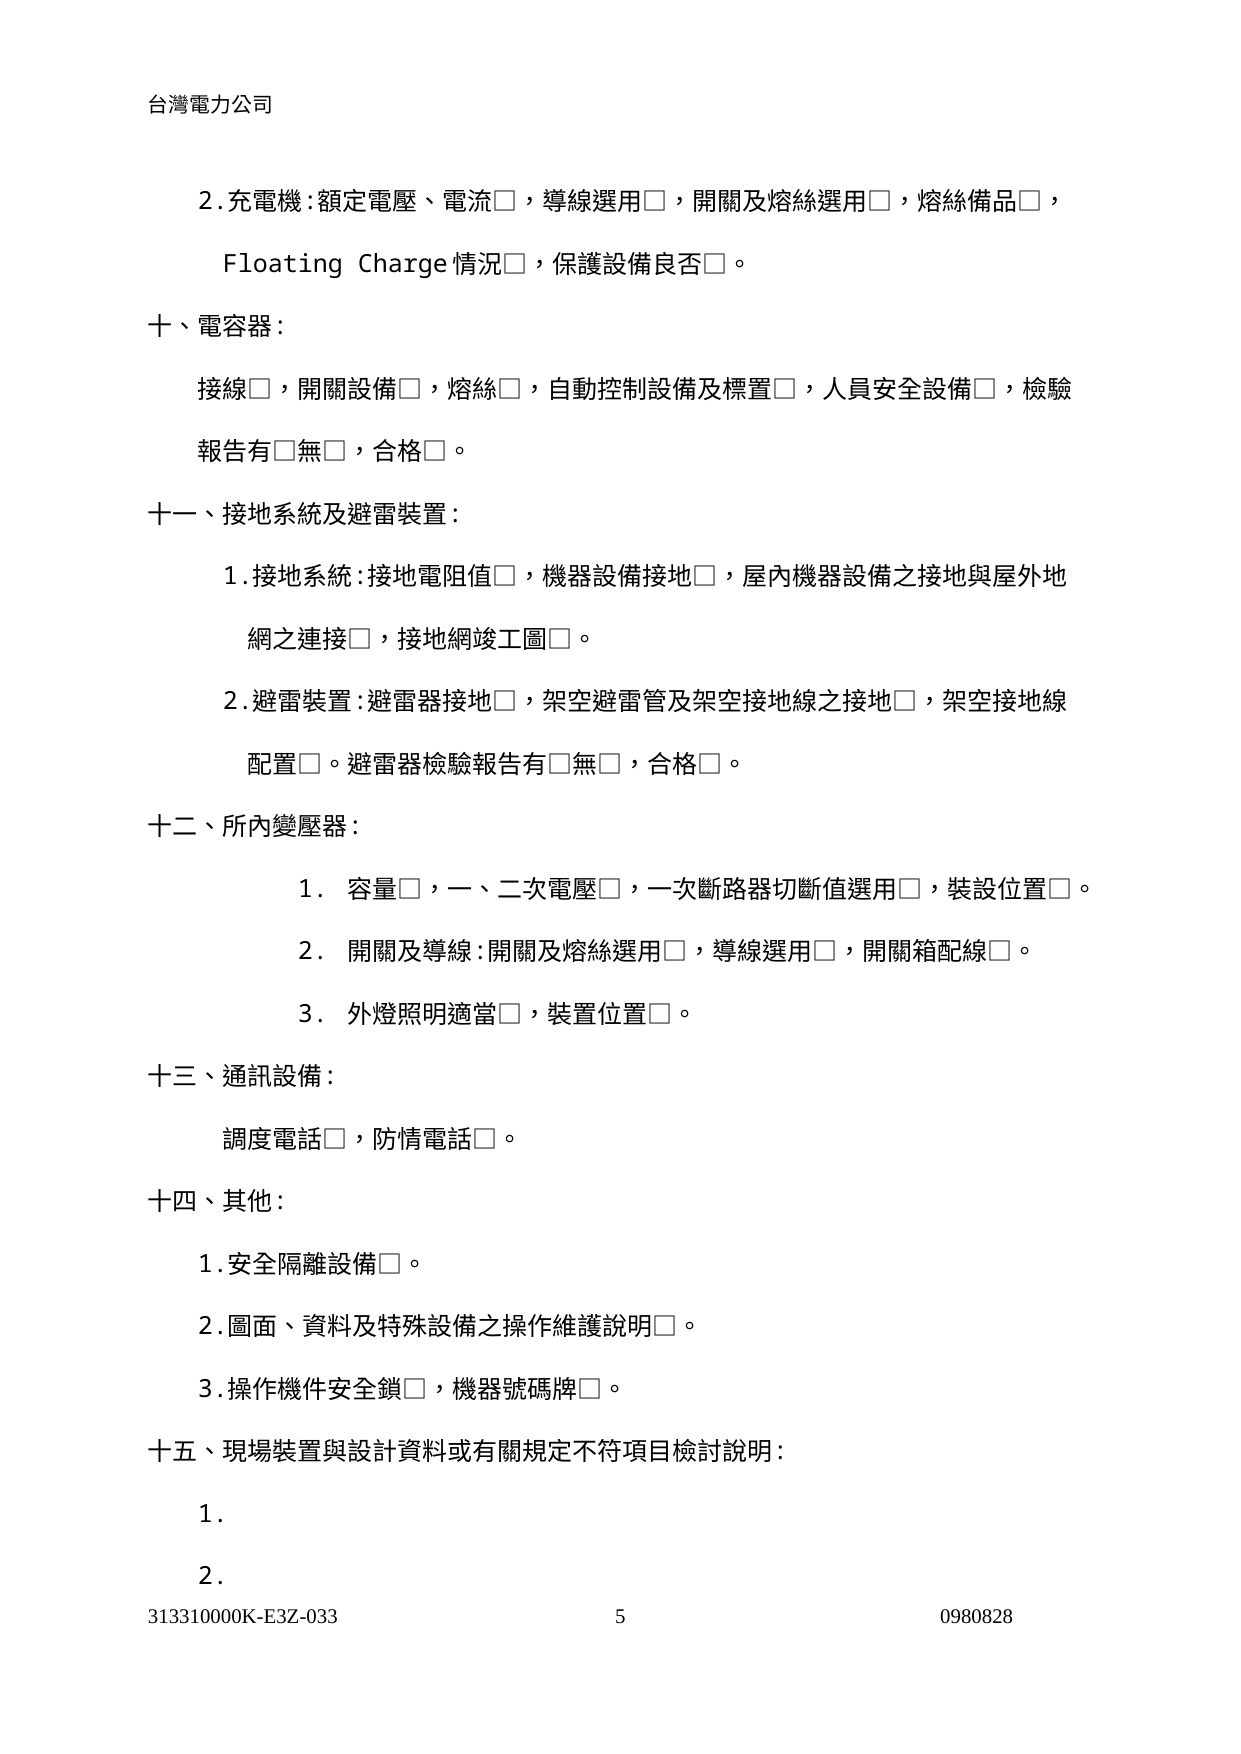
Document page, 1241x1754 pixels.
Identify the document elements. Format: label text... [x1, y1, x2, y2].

text 1. [198, 1471, 1092, 1533]
list 避雷裝置:避雷器接地□，架空避雷管及架空接地線之接地□，架空接地線配置□。避雷器檢驗報告有□無□，合格□。 [223, 658, 1092, 783]
list 外燈照明適當□，裝置位置□。 [298, 971, 1092, 1033]
text 調度電話□，防情電話□。 [198, 1096, 1092, 1158]
text 1.安全隔離設備□。 2.圖面、資料及特殊設備之操作維護說明□。 3.操作機件安全鎖□，機器號碼牌□。 [198, 1221, 1092, 1408]
list 充電機:額定電壓、電流□，導線選用□，開關及熔絲選用□，熔絲備品□，Floating Charge情況□，保護設備良否□。 [198, 158, 1092, 283]
list 開關及導線:開關及熔絲選用□，導線選用□，開關箱配線□。 [298, 908, 1092, 971]
text 十二、所內變壓器: [148, 783, 1092, 846]
text 十一、接地系統及避雷裝置: [148, 471, 1092, 533]
list 容量□，一、二次電壓□，一次斷路器切斷值選用□，裝設位置□。 [298, 846, 1092, 908]
text 十四、其他: [148, 1158, 1092, 1221]
text 接線□，開關設備□，熔絲□，自動控制設備及標置□，人員安全設備□，檢驗報告有□無□，合格□。 [198, 346, 1092, 471]
text 十、電容器: [148, 283, 1092, 346]
list 接地系統:接地電阻值□，機器設備接地□，屋內機器設備之接地與屋外地網之連接□，接地網竣工圖□。 [223, 533, 1092, 658]
text 十五、現場裝置與設計資料或有關規定不符項目檢討說明: [148, 1408, 1092, 1471]
text 十三、通訊設備: [148, 1033, 1092, 1096]
text 2. [198, 1533, 1092, 1596]
